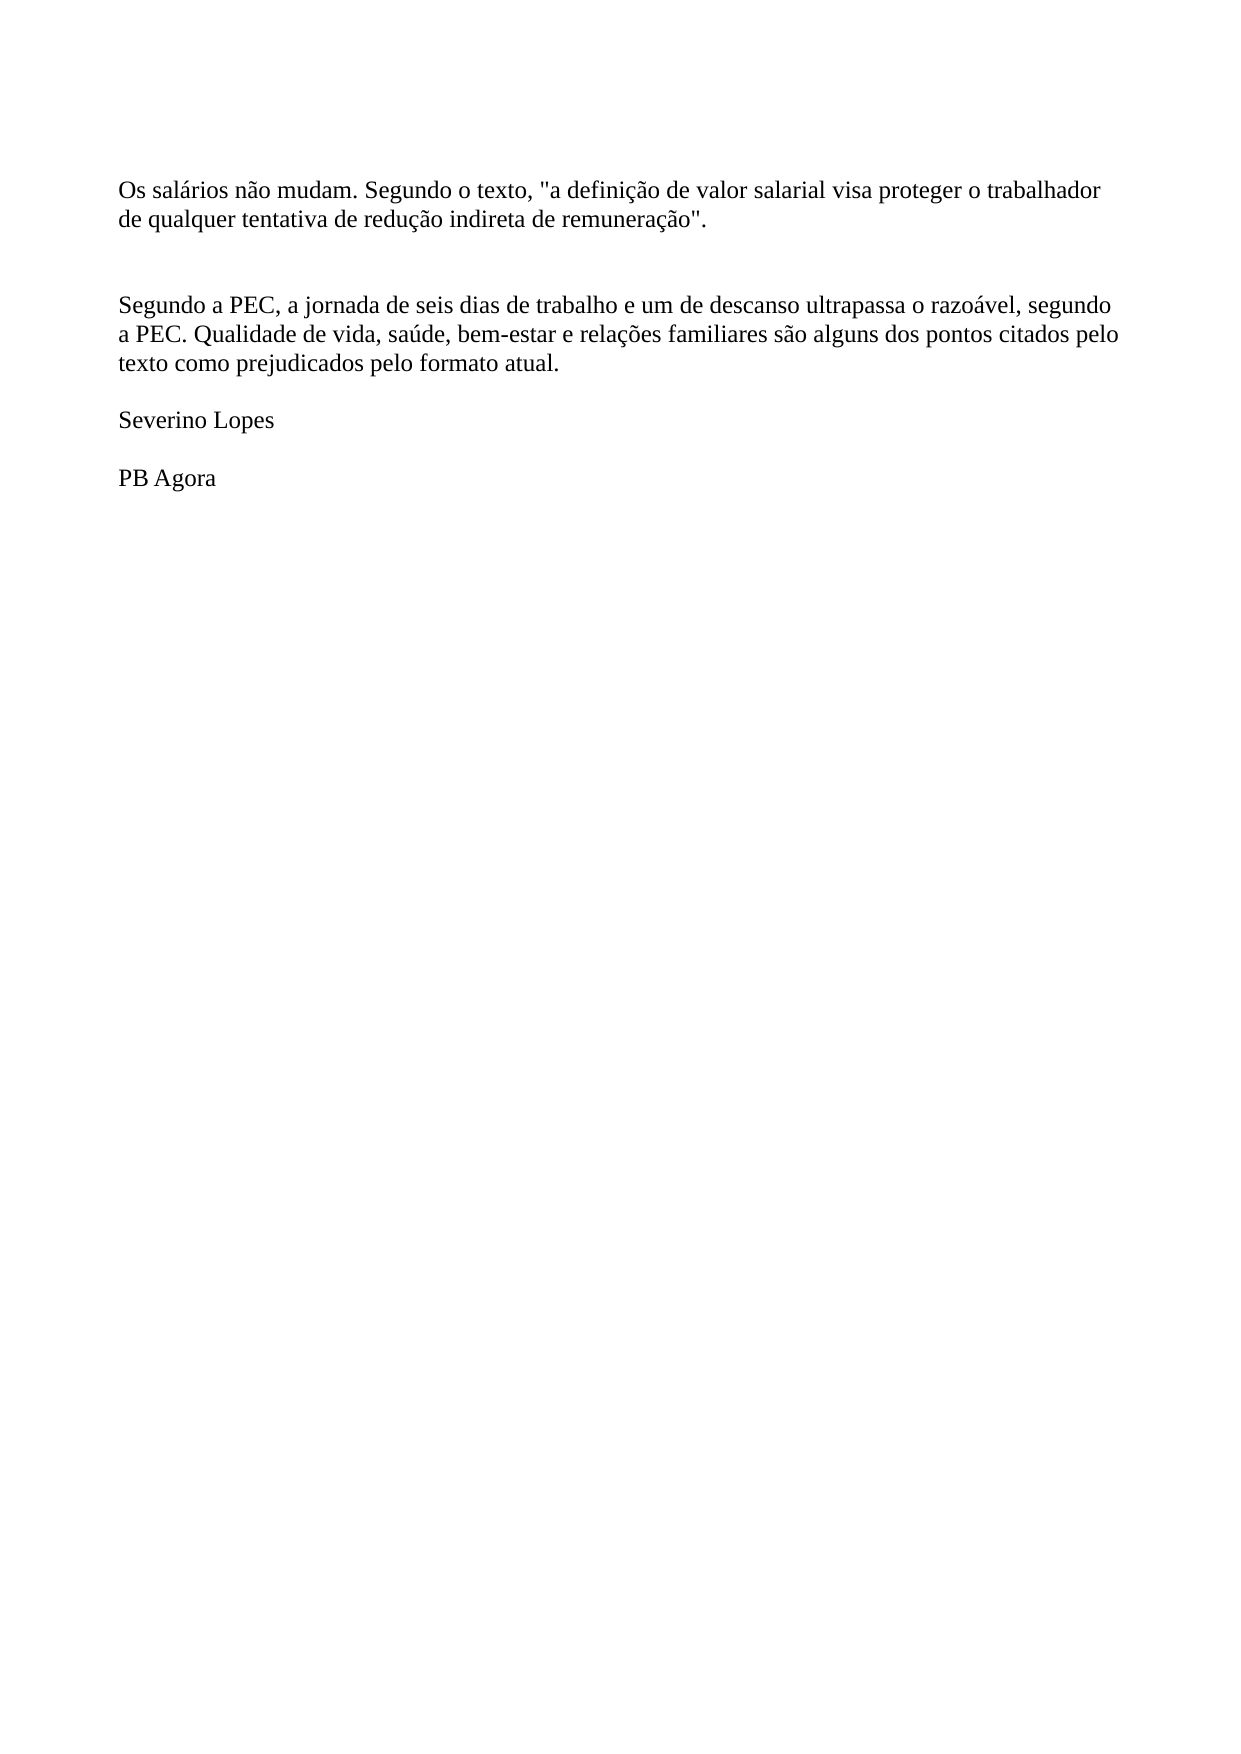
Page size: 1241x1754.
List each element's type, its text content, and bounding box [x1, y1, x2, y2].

text PB Agora [118, 463, 1122, 492]
text Severino Lopes [118, 406, 1122, 434]
text Os salários não mudam. Segundo o texto, "a definição de valor salarial visa proteger o trabalhador de qualquer tentativa de redução indireta de remuneração". Segundo a PEC, a jornada de seis dias de trabalho e um de descanso ultrapassa o razoável, segundo a PEC. Qualidade de vida, saúde, bem-estar e relações familiares são alguns dos pontos citados pelo texto como prejudicados pelo formato atual. [118, 118, 1122, 377]
